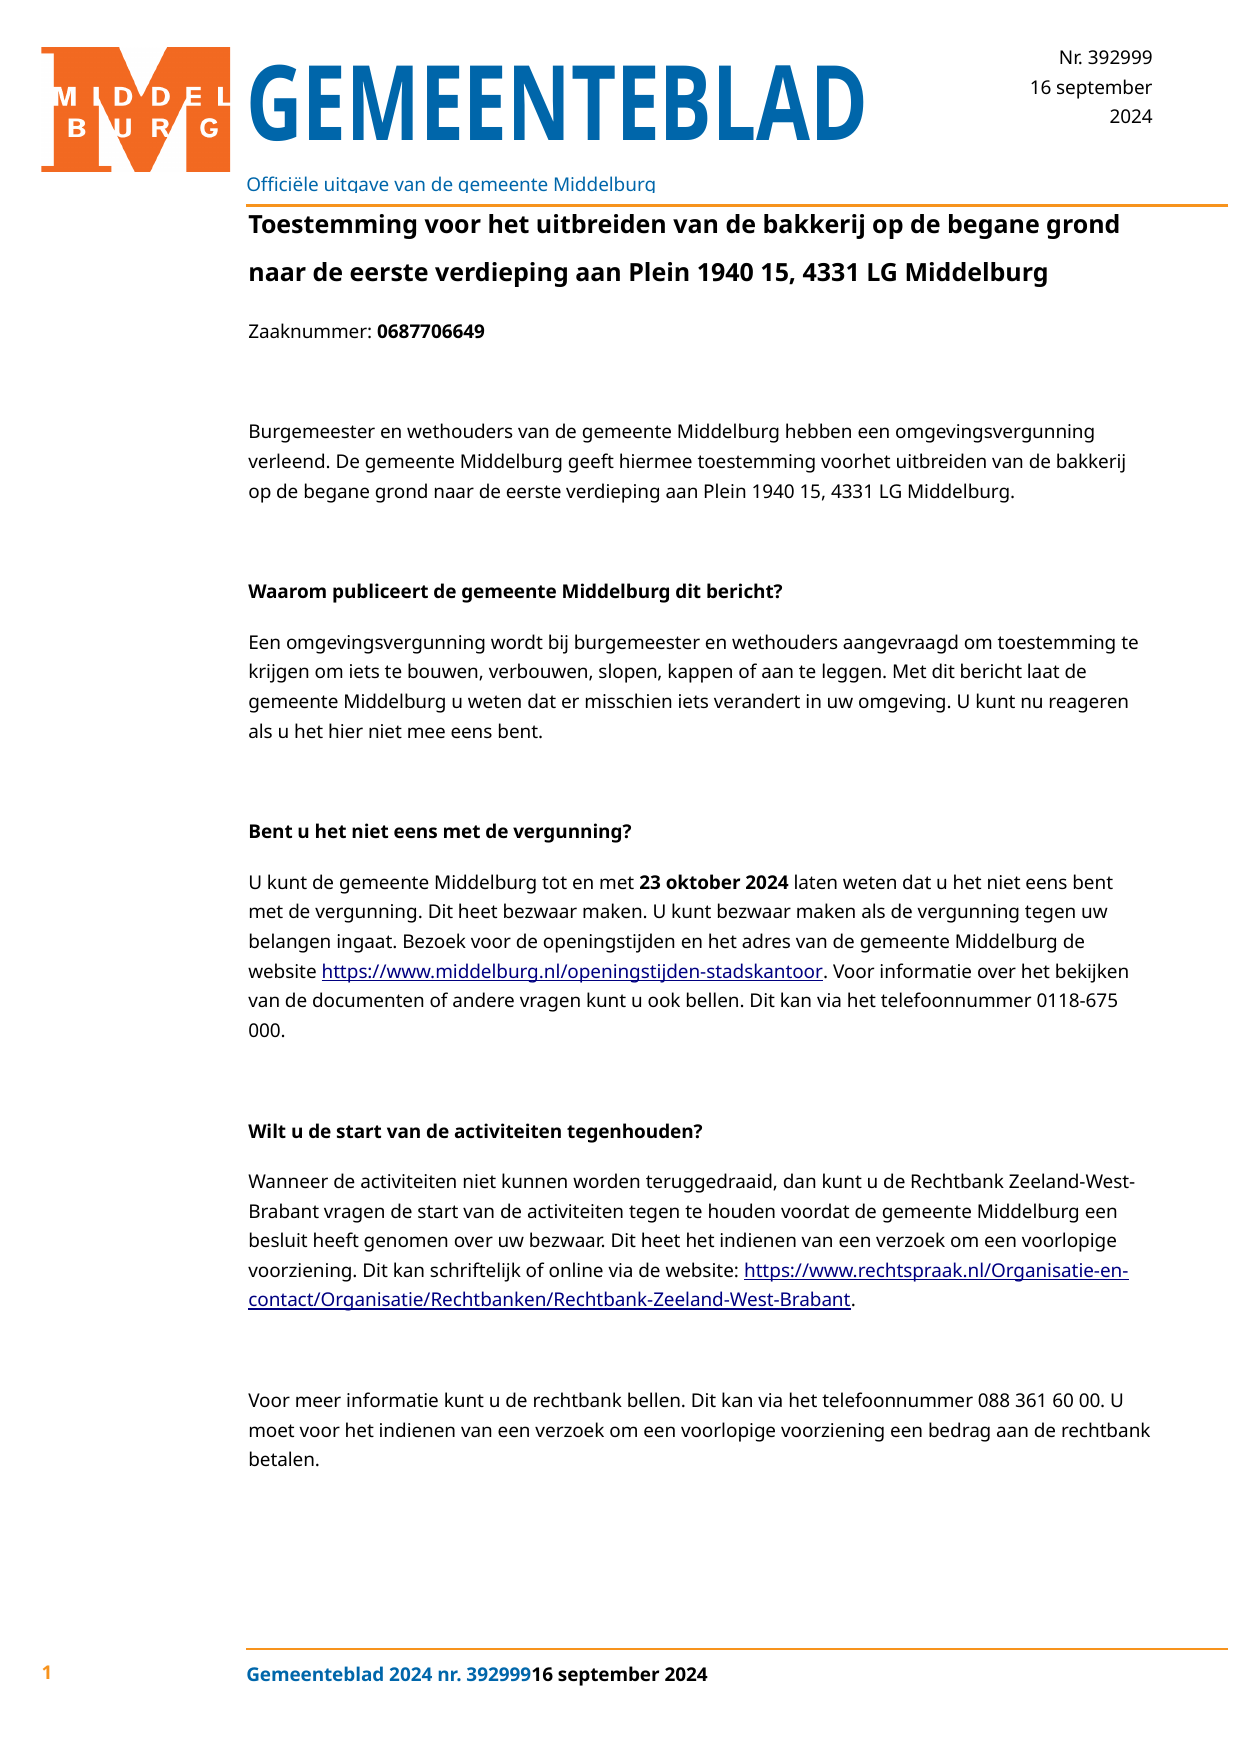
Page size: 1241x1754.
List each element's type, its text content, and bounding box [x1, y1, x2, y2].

text Wanneer de activiteiten niet kunnen worden teruggedraaid, dan kunt u de Rechtbank Zeeland-West-Brabant vragen de start van de activiteiten tegen te houden voordat de gemeente Middelburg een besluit heeft genomen over uw bezwaar. Dit heet het indienen van een verzoek om een voorlopige voorziening. Dit kan schriftelijk of online via de website: https://www.rechtspraak.nl/Organisatie-en-contact/Organisatie/Rechtbanken/Rechtbank-Zeeland-West-Brabant. [248, 1168, 1152, 1312]
text Burgemeester en wethouders van de gemeente Middelburg hebben een omgevingsvergunning verleend. De gemeente Middelburg geeft hiermee toestemming voorhet uitbreiden van de bakkerij op de begane grond naar de eerste verdieping aan Plein 1940 15, 4331 LG Middelburg. [248, 419, 1152, 504]
text Voor meer informatie kunt u de rechtbank bellen. Dit kan via het telefoonnummer 088 361 60 00. U moet voor het indienen van een verzoek om een voorlopige voorziening een bedrag aan de rechtbank betalen. [248, 1387, 1152, 1472]
text Een omgevingsvergunning wordt bij burgemeester en wethouders aangevraagd om toestemming te krijgen om iets te bouwen, verbouwen, slopen, kappen of aan te leggen. Met dit bericht laat de gemeente Middelburg u weten dat er misschien iets verandert in uw omgeving. U kunt nu reageren als u het hier niet mee eens bent. [248, 629, 1152, 744]
text Zaaknummer: 0687706649 [248, 318, 1152, 344]
text U kunt de gemeente Middelburg tot en met 23 oktober 2024 laten weten dat u het niet eens bent met de vergunning. Dit heet bezwaar maken. U kunt bezwaar maken als de vergunning tegen uw belangen ingaat. Bezoek voor de openingstijden en het adres van de gemeente Middelburg de website https://www.middelburg.nl/openingstijden-stadskantoor. Voor informatie over het bekijken van de documenten of andere vragen kunt u ook bellen. Dit kan via het telefoonnummer 0118-675 000. [248, 869, 1152, 1043]
text Toestemming voor het uitbreiden van de bakkerij op de begane grond naar de eerste verdieping aan Plein 1940 15, 4331 LG Middelburg [248, 207, 1152, 288]
picture [41, 47, 231, 172]
text Wilt u de start van de activiteiten tegenhouden? [248, 1118, 1152, 1144]
text Waarom publiceert de gemeente Middelburg dit bericht? [248, 579, 1152, 604]
text Bent u het niet eens met de vergunning? [248, 819, 1152, 844]
